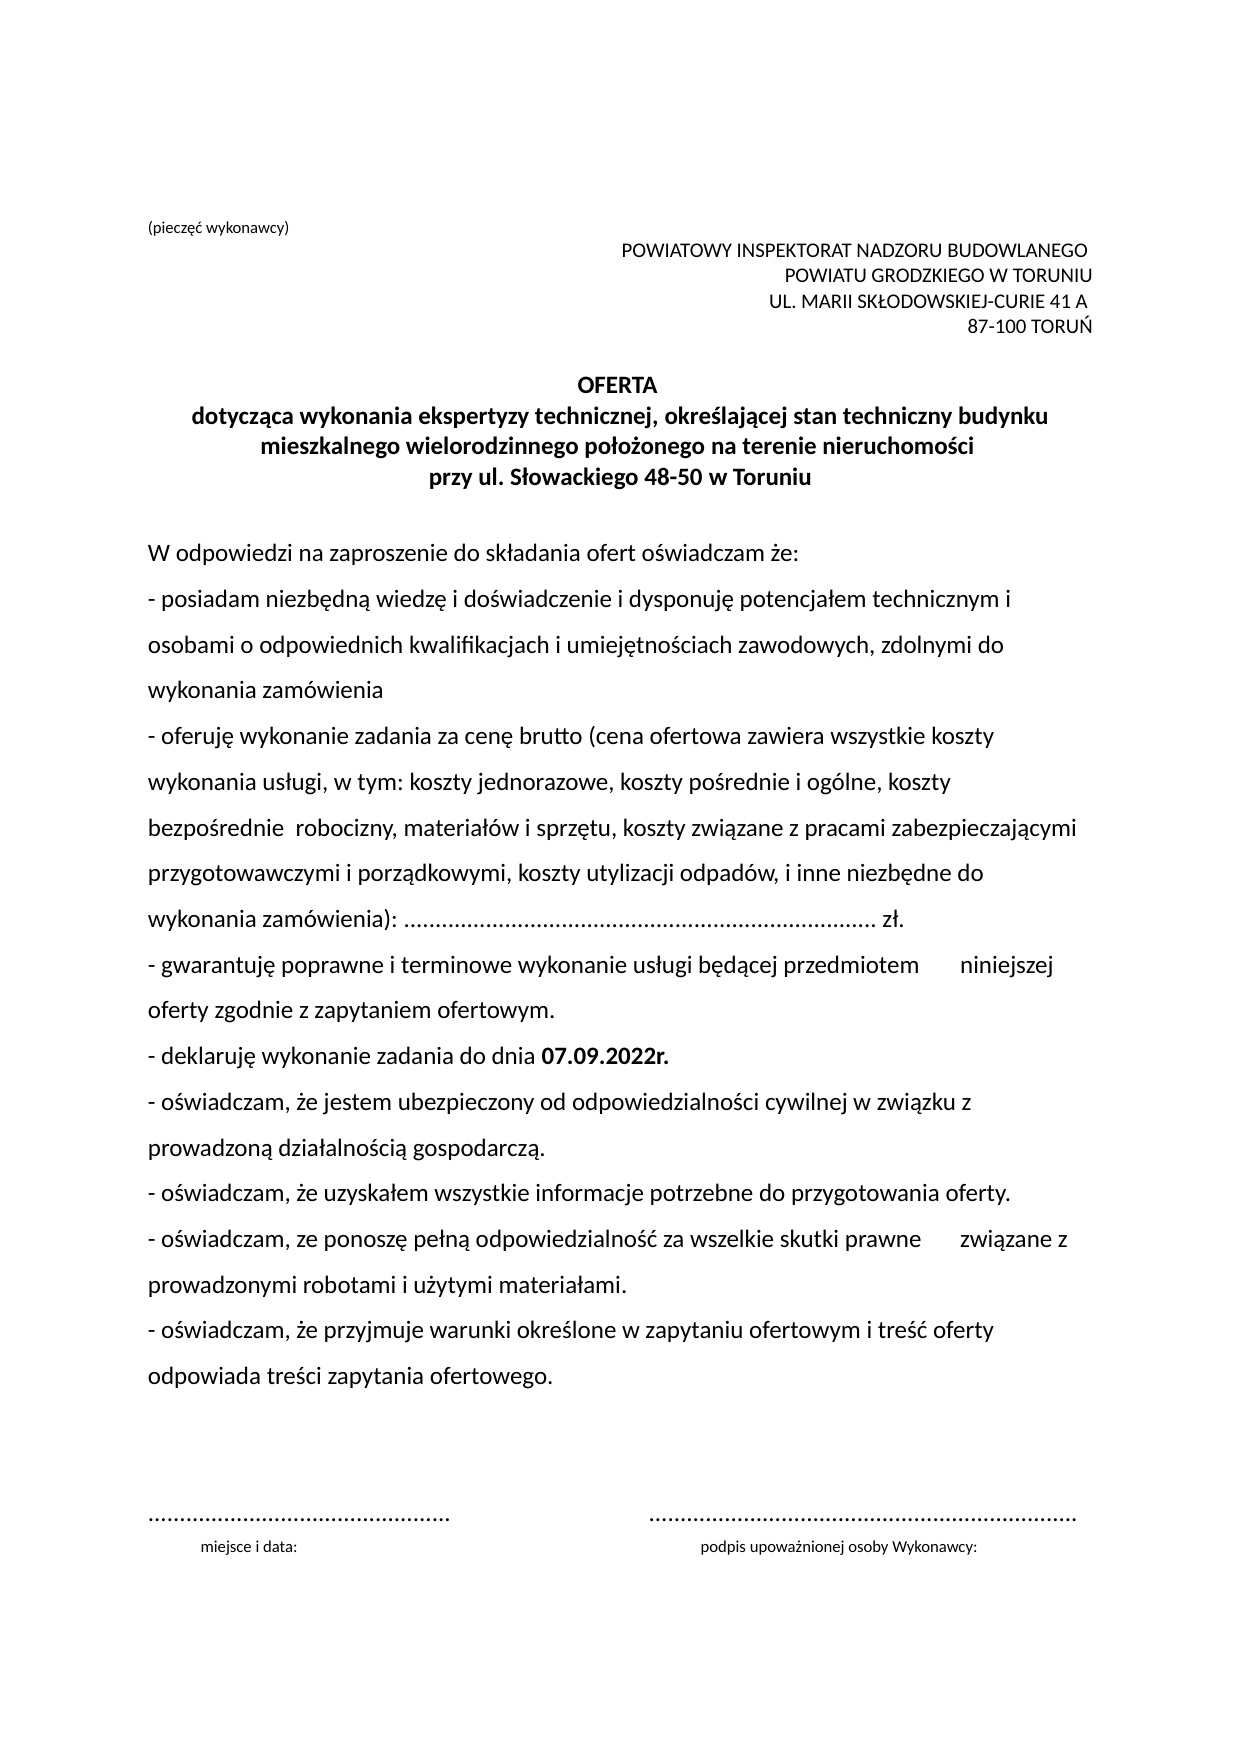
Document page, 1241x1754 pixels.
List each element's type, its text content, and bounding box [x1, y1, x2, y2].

text miejsce i data: podpis upoważnionej osoby Wykonawcy: [148, 1528, 1093, 1559]
text POWIATOWY INSPEKTORAT NADZORU BUDOWLANEGO [148, 237, 1093, 263]
text (pieczęć wykonawcy) [148, 217, 1093, 237]
text dotycząca wykonania ekspertyzy technicznej, określającej stan techniczny budynku mieszkalnego wielorodzinnego położonego na terenie nieruchomości [148, 400, 1093, 461]
text - oświadczam, że uzyskałem wszystkie informacje potrzebne do przygotowania oferty. [148, 1177, 1093, 1208]
text - oferuję wykonanie zadania za cenę brutto (cena ofertowa zawiera wszystkie koszty wykonania usługi, w tym: koszty jednorazowe, koszty pośrednie i ogólne, koszty bezpośrednie robocizny, materiałów i sprzętu, koszty związane z pracami zabezpieczającymi przygotowawczymi i porządkowymi, koszty utylizacji odpadów, i inne niezbędne do wykonania zamówienia): ........................................................................... zł. [148, 720, 1093, 934]
text OFERTA [148, 369, 1093, 400]
text - oświadczam, ze ponoszę pełną odpowiedzialność za wszelkie skutki prawne związane z prowadzonymi robotami i użytymi materiałami. [148, 1223, 1093, 1299]
text przy ul. Słowackiego 48-50 w Toruniu [148, 461, 1093, 492]
text W odpowiedzi na zaproszenie do składania ofert oświadczam że: [148, 537, 1093, 568]
text POWIATU GRODZKIEGO W TORUNIU [148, 263, 1093, 288]
text - deklaruję wykonanie zadania do dnia 07.09.2022r. [148, 1040, 1093, 1071]
text - oświadczam, że przyjmuje warunki określone w zapytaniu ofertowym i treść oferty odpowiada treści zapytania ofertowego. [148, 1315, 1093, 1391]
text ................................................ .................................................................... [148, 1498, 1093, 1528]
text UL. MARII SKŁODOWSKIEJ-CURIE 41 A [148, 288, 1093, 313]
text - gwarantuję poprawne i terminowe wykonanie usługi będącej przedmiotem niniejszej oferty zgodnie z zapytaniem ofertowym. [148, 949, 1093, 1025]
text 87-100 TORUŃ [148, 313, 1093, 339]
text - posiadam niezbędną wiedzę i doświadczenie i dysponuję potencjałem technicznym i osobami o odpowiednich kwalifikacjach i umiejętnościach zawodowych, zdolnymi do wykonania zamówienia [148, 583, 1093, 705]
text - oświadczam, że jestem ubezpieczony od odpowiedzialności cywilnej w związku z prowadzoną działalnością gospodarczą. [148, 1086, 1093, 1162]
